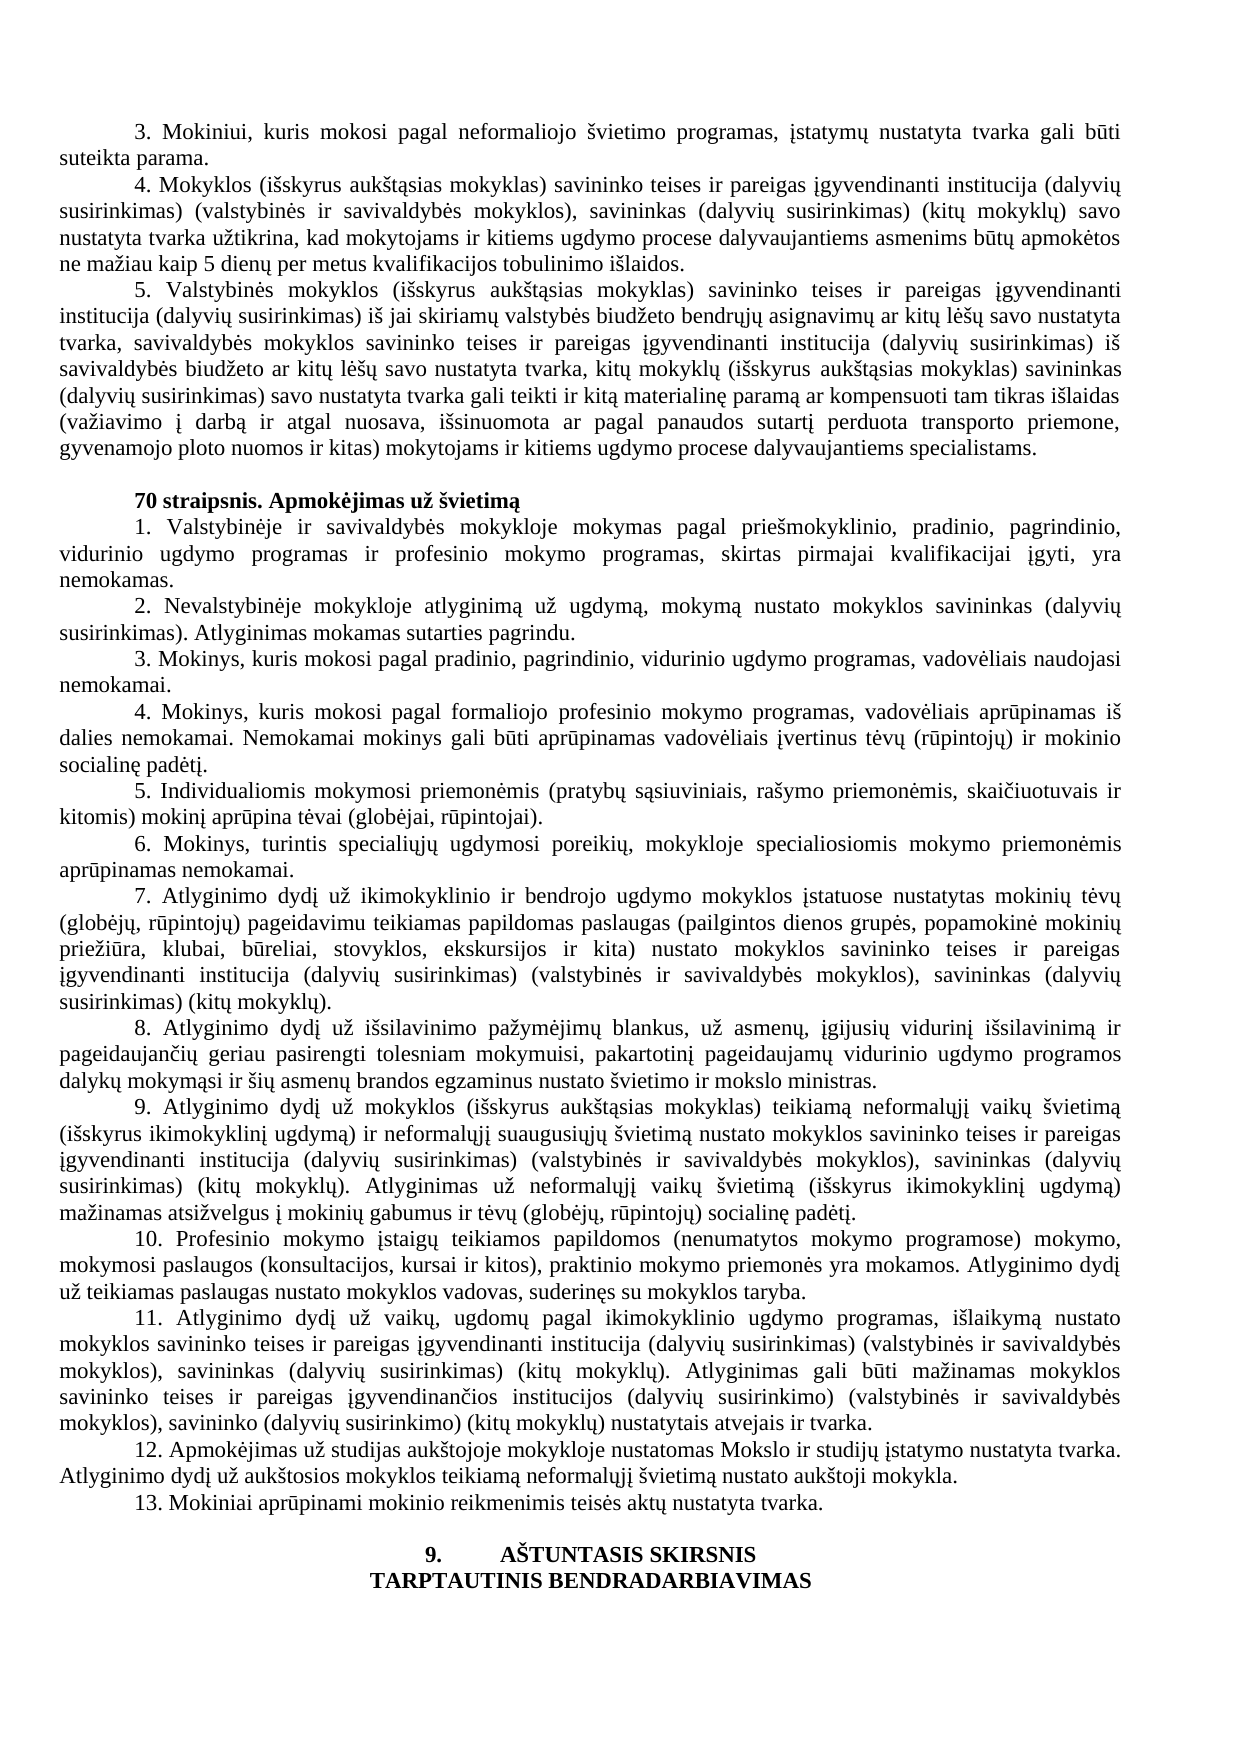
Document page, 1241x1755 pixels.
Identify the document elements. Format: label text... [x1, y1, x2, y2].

text 9. Atlyginimo dydį už mokyklos (išskyrus aukštąsias mokyklas) teikiamą neformalųjį vaikų švietimą (išskyrus ikimokyklinį ugdymą) ir neformalųjį suaugusiųjų švietimą nustato mokyklos savininko teises ir pareigas įgyvendinanti institucija (dalyvių susirinkimas) (valstybinės ir savivaldybės mokyklos), savininkas (dalyvių susirinkimas) (kitų mokyklų). Atlyginimas už neformalųjį vaikų švietimą (išskyrus ikimokyklinį ugdymą) mažinamas atsižvelgus į mokinių gabumus ir tėvų (globėjų, rūpintojų) socialinę padėtį. [59, 1093, 1122, 1225]
text TARPTAUTINIS BENDRADARBIAVIMAS [59, 1568, 1122, 1594]
subtitle AŠTUNTASIS SKIRSNIS [59, 1541, 1122, 1568]
text 5. Individualiomis mokymosi priemonėmis (pratybų sąsiuviniais, rašymo priemonėmis, skaičiuotuvais ir kitomis) mokinį aprūpina tėvai (globėjai, rūpintojai). [59, 777, 1122, 830]
text 3. Mokiniui, kuris mokosi pagal neformaliojo švietimo programas, įstatymų nustatyta tvarka gali būti suteikta parama. [59, 118, 1122, 171]
text 7. Atlyginimo dydį už ikimokyklinio ir bendrojo ugdymo mokyklos įstatuose nustatytas mokinių tėvų (globėjų, rūpintojų) pageidavimu teikiamas papildomas paslaugas (pailgintos dienos grupės, popamokinė mokinių priežiūra, klubai, būreliai, stovyklos, ekskursijos ir kita) nustato mokyklos savininko teises ir pareigas įgyvendinanti institucija (dalyvių susirinkimas) (valstybinės ir savivaldybės mokyklos), savininkas (dalyvių susirinkimas) (kitų mokyklų). [59, 882, 1122, 1014]
text 4. Mokyklos (išskyrus aukštąsias mokyklas) savininko teises ir pareigas įgyvendinanti institucija (dalyvių susirinkimas) (valstybinės ir savivaldybės mokyklos), savininkas (dalyvių susirinkimas) (kitų mokyklų) savo nustatyta tvarka užtikrina, kad mokytojams ir kitiems ugdymo procese dalyvaujantiems asmenims būtų apmokėtos ne mažiau kaip 5 dienų per metus kvalifikacijos tobulinimo išlaidos. [59, 171, 1122, 276]
text 11. Atlyginimo dydį už vaikų, ugdomų pagal ikimokyklinio ugdymo programas, išlaikymą nustato mokyklos savininko teises ir pareigas įgyvendinanti institucija (dalyvių susirinkimas) (valstybinės ir savivaldybės mokyklos), savininkas (dalyvių susirinkimas) (kitų mokyklų). Atlyginimas gali būti mažinamas mokyklos savininko teises ir pareigas įgyvendinančios institucijos (dalyvių susirinkimo) (valstybinės ir savivaldybės mokyklos), savininko (dalyvių susirinkimo) (kitų mokyklų) nustatytais atvejais ir tvarka. [59, 1304, 1122, 1436]
text 70 straipsnis. Apmokėjimas už švietimą [59, 487, 1122, 513]
text 2. Nevalstybinėje mokykloje atlyginimą už ugdymą, mokymą nustato mokyklos savininkas (dalyvių susirinkimas). Atlyginimas mokamas sutarties pagrindu. [59, 592, 1122, 645]
text 5. Valstybinės mokyklos (išskyrus aukštąsias mokyklas) savininko teises ir pareigas įgyvendinanti institucija (dalyvių susirinkimas) iš jai skiriamų valstybės biudžeto bendrųjų asignavimų ar kitų lėšų savo nustatyta tvarka, savivaldybės mokyklos savininko teises ir pareigas įgyvendinanti institucija (dalyvių susirinkimas) iš savivaldybės biudžeto ar kitų lėšų savo nustatyta tvarka, kitų mokyklų (išskyrus aukštąsias mokyklas) savininkas (dalyvių susirinkimas) savo nustatyta tvarka gali teikti ir kitą materialinę paramą ar kompensuoti tam tikras išlaidas (važiavimo į darbą ir atgal nuosava, išsinuomota ar pagal panaudos sutartį perduota transporto priemone, gyvenamojo ploto nuomos ir kitas) mokytojams ir kitiems ugdymo procese dalyvaujantiems specialistams. [59, 276, 1122, 461]
text 3. Mokinys, kuris mokosi pagal pradinio, pagrindinio, vidurinio ugdymo programas, vadovėliais naudojasi nemokamai. [59, 645, 1122, 698]
text 1. Valstybinėje ir savivaldybės mokykloje mokymas pagal priešmokyklinio, pradinio, pagrindinio, vidurinio ugdymo programas ir profesinio mokymo programas, skirtas pirmajai kvalifikacijai įgyti, yra nemokamas. [59, 513, 1122, 592]
text 4. Mokinys, kuris mokosi pagal formaliojo profesinio mokymo programas, vadovėliais aprūpinamas iš dalies nemokamai. Nemokamai mokinys gali būti aprūpinamas vadovėliais įvertinus tėvų (rūpintojų) ir mokinio socialinę padėtį. [59, 698, 1122, 777]
text 10. Profesinio mokymo įstaigų teikiamos papildomos (nenumatytos mokymo programose) mokymo, mokymosi paslaugos (konsultacijos, kursai ir kitos), praktinio mokymo priemonės yra mokamos. Atlyginimo dydį už teikiamas paslaugas nustato mokyklos vadovas, suderinęs su mokyklos taryba. [59, 1225, 1122, 1304]
text 13. Mokiniai aprūpinami mokinio reikmenimis teisės aktų nustatyta tvarka. [59, 1488, 1122, 1515]
text 6. Mokinys, turintis specialiųjų ugdymosi poreikių, mokykloje specialiosiomis mokymo priemonėmis aprūpinamas nemokamai. [59, 830, 1122, 882]
text 12. Apmokėjimas už studijas aukštojoje mokykloje nustatomas Mokslo ir studijų įstatymo nustatyta tvarka. Atlyginimo dydį už aukštosios mokyklos teikiamą neformalųjį švietimą nustato aukštoji mokykla. [59, 1436, 1122, 1488]
text 8. Atlyginimo dydį už išsilavinimo pažymėjimų blankus, už asmenų, įgijusių vidurinį išsilavinimą ir pageidaujančių geriau pasirengti tolesniam mokymuisi, pakartotinį pageidaujamų vidurinio ugdymo programos dalykų mokymąsi ir šių asmenų brandos egzaminus nustato švietimo ir mokslo ministras. [59, 1014, 1122, 1093]
